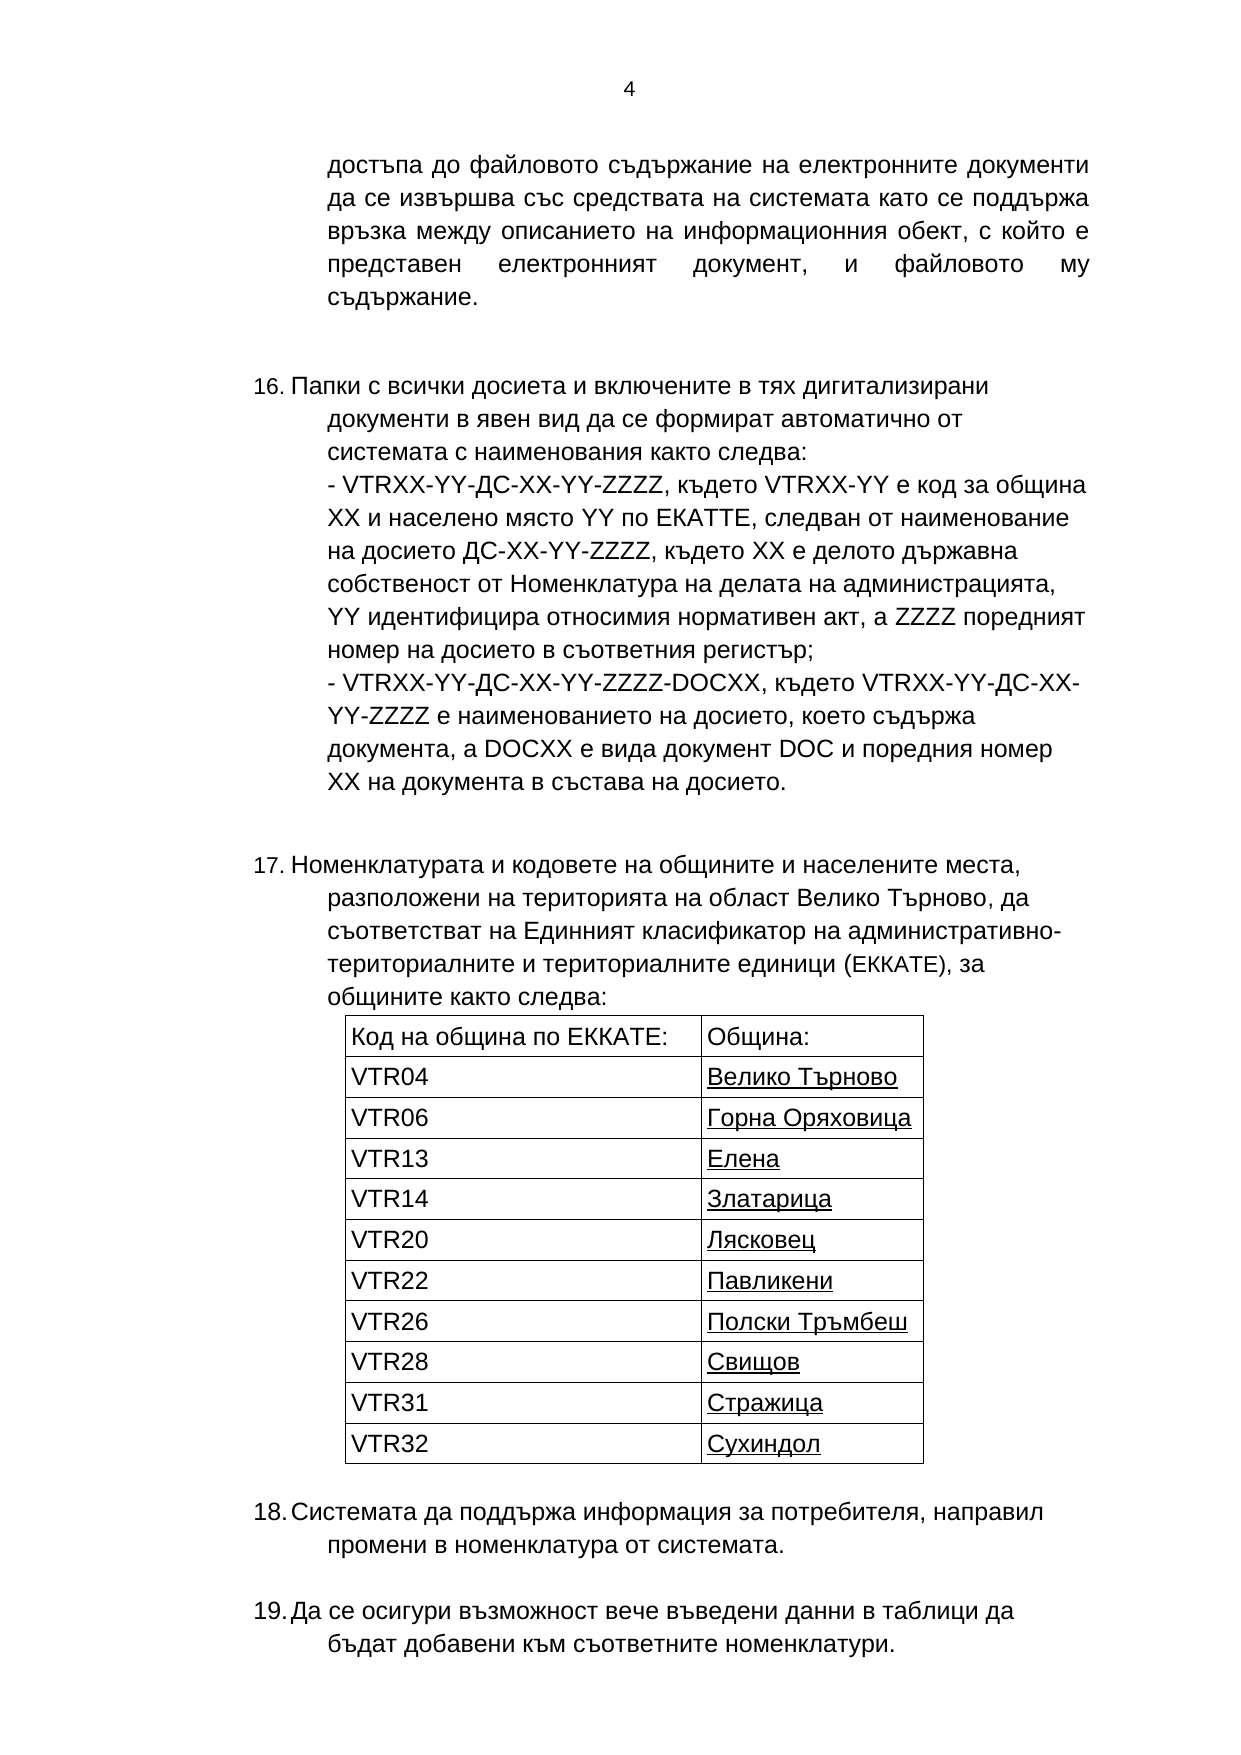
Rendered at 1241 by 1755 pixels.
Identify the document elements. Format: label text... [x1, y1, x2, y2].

table_cell VTR13 [346, 1139, 701, 1178]
table_cell Свищов [702, 1342, 923, 1382]
table_cell VTR06 [346, 1098, 701, 1137]
table_cell VTR22 [346, 1261, 701, 1300]
table_cell VTR04 [346, 1057, 701, 1097]
table_cell VTR28 [346, 1342, 701, 1382]
table_cell VTR26 [346, 1301, 701, 1341]
list Папки с всички досиета и включените в тях дигитализирани документи в явен вид да се формират автоматично от системата с наименования както следва: - VTRXX-YY-ДС-XX-YY-ZZZZ, където VTRXX-YY е код за община XX и населено място YY по ЕКАТТЕ, следван от наименование на досието ДС-XX-YY-ZZZZ, където XX е делото държавна собственост от Номенклатура на делата на администрацията, YY идентифицира относимия нормативен акт, а ZZZZ поредният номер на досието в съответния регистър; - VTRXX-YY-ДС-XX-YY-ZZZZ-DOCXX, където VTRXX-YY-ДС-XX-YY-ZZZZ е наименованието на досието, което съдържа документа, а DOCXX е вида документ DOC и поредния номер XX на документа в състава на досието. [253, 371, 1090, 796]
table_cell Сухиндол [702, 1424, 923, 1463]
table_cell VTR32 [346, 1424, 701, 1463]
table_cell Златарица [702, 1179, 923, 1219]
table_cell VTR20 [346, 1220, 701, 1260]
list Системата да поддържа информация за потребителя, направил промени в номенклатура от системата. [253, 1497, 1090, 1559]
list достъпа до файловото съдържание на електронните документи да се извършва със средствата на системата като се поддържа връзка между описанието на информационния обект, с който е представен електронният документ, и файловото му съдържание. [253, 150, 1090, 311]
table_header Код на община по ЕККАТЕ: [346, 1016, 701, 1056]
list Да се осигури възможност вече въведени данни в таблици да бъдат добавени към съответните номенклатури. [253, 1596, 1090, 1658]
table_cell VTR14 [346, 1179, 701, 1219]
table_header Община: [702, 1016, 923, 1056]
table_cell Стражица [702, 1383, 923, 1423]
table_cell Павликени [702, 1261, 923, 1300]
list Номенклатурата и кодовете на общините и населените места, разположени на територията на област Велико Търново, да съответстват на Единният класификатор на административно-териториалните и териториалните единици (ЕККАТЕ), за общините както следва: [253, 850, 1090, 1011]
table_cell Лясковец [702, 1220, 923, 1260]
table_cell Горна Оряховица [702, 1098, 923, 1137]
table_cell VTR31 [346, 1383, 701, 1423]
table_cell Полски Тръмбеш [702, 1301, 923, 1341]
table_cell Елена [702, 1139, 923, 1178]
table_cell Велико Търново [702, 1057, 923, 1097]
